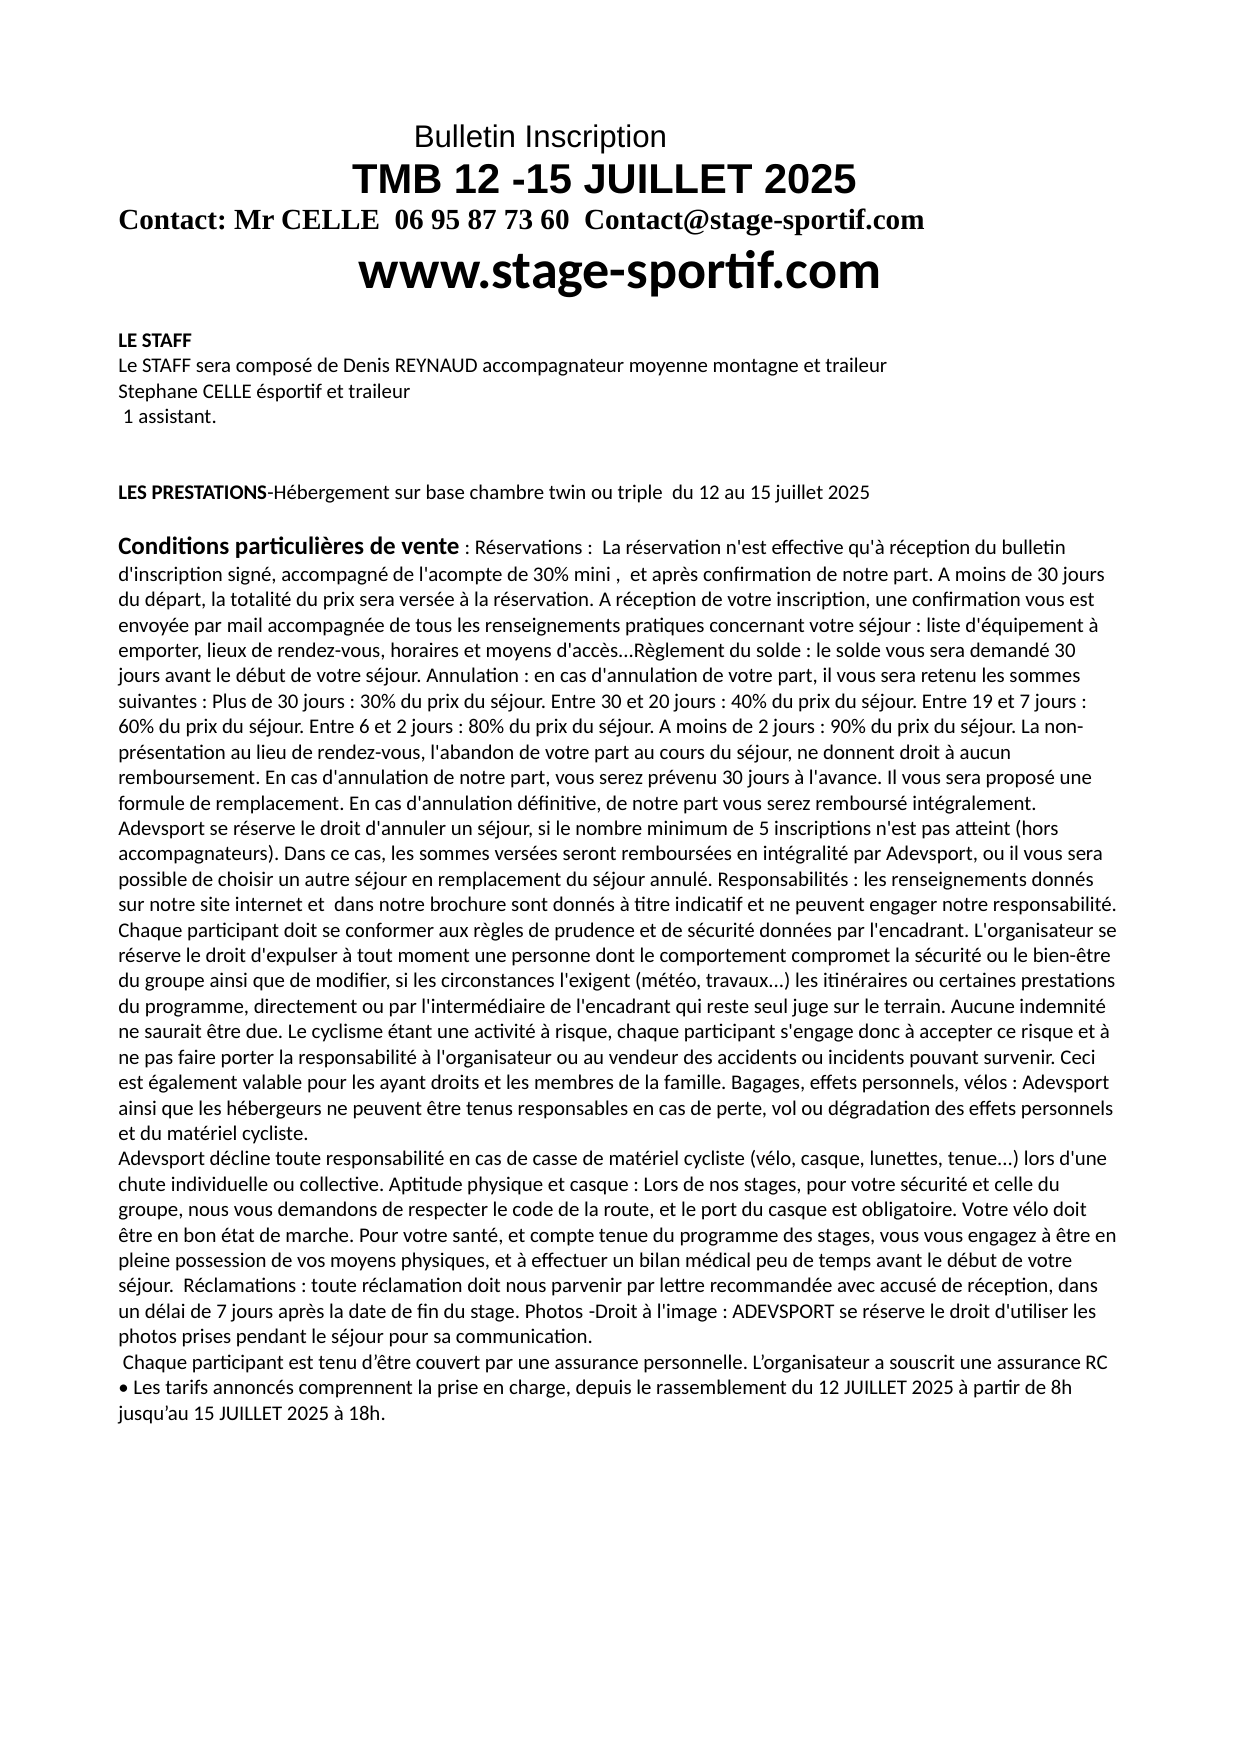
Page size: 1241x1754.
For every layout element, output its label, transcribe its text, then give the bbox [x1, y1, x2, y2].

text LES PRESTATIONS-Hébergement sur base chambre twin ou triple du 12 au 15 juillet 2025 [118, 479, 1122, 505]
text LE STAFF [118, 327, 1122, 352]
text TMB 12 -15 JUILLET 2025 [118, 154, 1122, 202]
text www.stage-sportif.com [118, 236, 1122, 302]
text Chaque participant est tenu d’être couvert par une assurance personnelle. L’organisateur a souscrit une assurance RC [118, 1349, 1122, 1374]
text Adevsport décline toute responsabilité en cas de casse de matériel cycliste (vélo, casque, lunettes, tenue...) lors d'une chute individuelle ou collective. Aptitude physique et casque : Lors de nos stages, pour votre sécurité et celle du groupe, nous vous demandons de respecter le code de la route, et le port du casque est obligatoire. Votre vélo doit être en bon état de marche. Pour votre santé, et compte tenue du programme des stages, vous vous engagez à être en pleine possession de vos moyens physiques, et à effectuer un bilan médical peu de temps avant le début de votre séjour. Réclamations : toute réclamation doit nous parvenir par lettre recommandée avec accusé de réception, dans un délai de 7 jours après la date de fin du stage. Photos -Droit à l'image : ADEVSPORT se réserve le droit d'utiliser les photos prises pendant le séjour pour sa communication. [118, 1146, 1122, 1349]
text Bulletin Inscription [340, 118, 1122, 154]
text Le STAFF sera composé de Denis REYNAUD accompagnateur moyenne montagne et traileur [118, 352, 1122, 378]
text • Les tarifs annoncés comprennent la prise en charge, depuis le rassemblement du 12 JUILLET 2025 à partir de 8h jusqu’au 15 JUILLET 2025 à 18h. [118, 1374, 1122, 1425]
text Stephane CELLE ésportif et traileur [118, 378, 1122, 403]
text Contact: Mr CELLE 06 95 87 73 60 Contact@stage-sportif.com [118, 202, 1122, 236]
text 1 assistant. [118, 403, 1122, 429]
text Conditions particulières de vente : Réservations : La réservation n'est effective qu'à réception du bulletin d'inscription signé, accompagné de l'acompte de 30% mini , et après confirmation de notre part. A moins de 30 jours du départ, la totalité du prix sera versée à la réservation. A réception de votre inscription, une confirmation vous est envoyée par mail accompagnée de tous les renseignements pratiques concernant votre séjour : liste d'équipement à emporter, lieux de rendez-vous, horaires et moyens d'accès...Règlement du solde : le solde vous sera demandé 30 jours avant le début de votre séjour. Annulation : en cas d'annulation de votre part, il vous sera retenu les sommes suivantes : Plus de 30 jours : 30% du prix du séjour. Entre 30 et 20 jours : 40% du prix du séjour. Entre 19 et 7 jours : 60% du prix du séjour. Entre 6 et 2 jours : 80% du prix du séjour. A moins de 2 jours : 90% du prix du séjour. La non-présentation au lieu de rendez-vous, l'abandon de votre part au cours du séjour, ne donnent droit à aucun remboursement. En cas d'annulation de notre part, vous serez prévenu 30 jours à l'avance. Il vous sera proposé une formule de remplacement. En cas d'annulation définitive, de notre part vous serez remboursé intégralement. Adevsport se réserve le droit d'annuler un séjour, si le nombre minimum de 5 inscriptions n'est pas atteint (hors accompagnateurs). Dans ce cas, les sommes versées seront remboursées en intégralité par Adevsport, ou il vous sera possible de choisir un autre séjour en remplacement du séjour annulé. Responsabilités : les renseignements donnés sur notre site internet et dans notre brochure sont donnés à titre indicatif et ne peuvent engager notre responsabilité. Chaque participant doit se conformer aux règles de prudence et de sécurité données par l'encadrant. L'organisateur se réserve le droit d'expulser à tout moment une personne dont le comportement compromet la sécurité ou le bien-être du groupe ainsi que de modifier, si les circonstances l'exigent (météo, travaux...) les itinéraires ou certaines prestations du programme, directement ou par l'intermédiaire de l'encadrant qui reste seul juge sur le terrain. Aucune indemnité ne saurait être due. Le cyclisme étant une activité à risque, chaque participant s'engage donc à accepter ce risque et à ne pas faire porter la responsabilité à l'organisateur ou au vendeur des accidents ou incidents pouvant survenir. Ceci est également valable pour les ayant droits et les membres de la famille. Bagages, effets personnels, vélos : Adevsport ainsi que les hébergeurs ne peuvent être tenus responsables en cas de perte, vol ou dégradation des effets personnels et du matériel cycliste. [118, 530, 1122, 1146]
